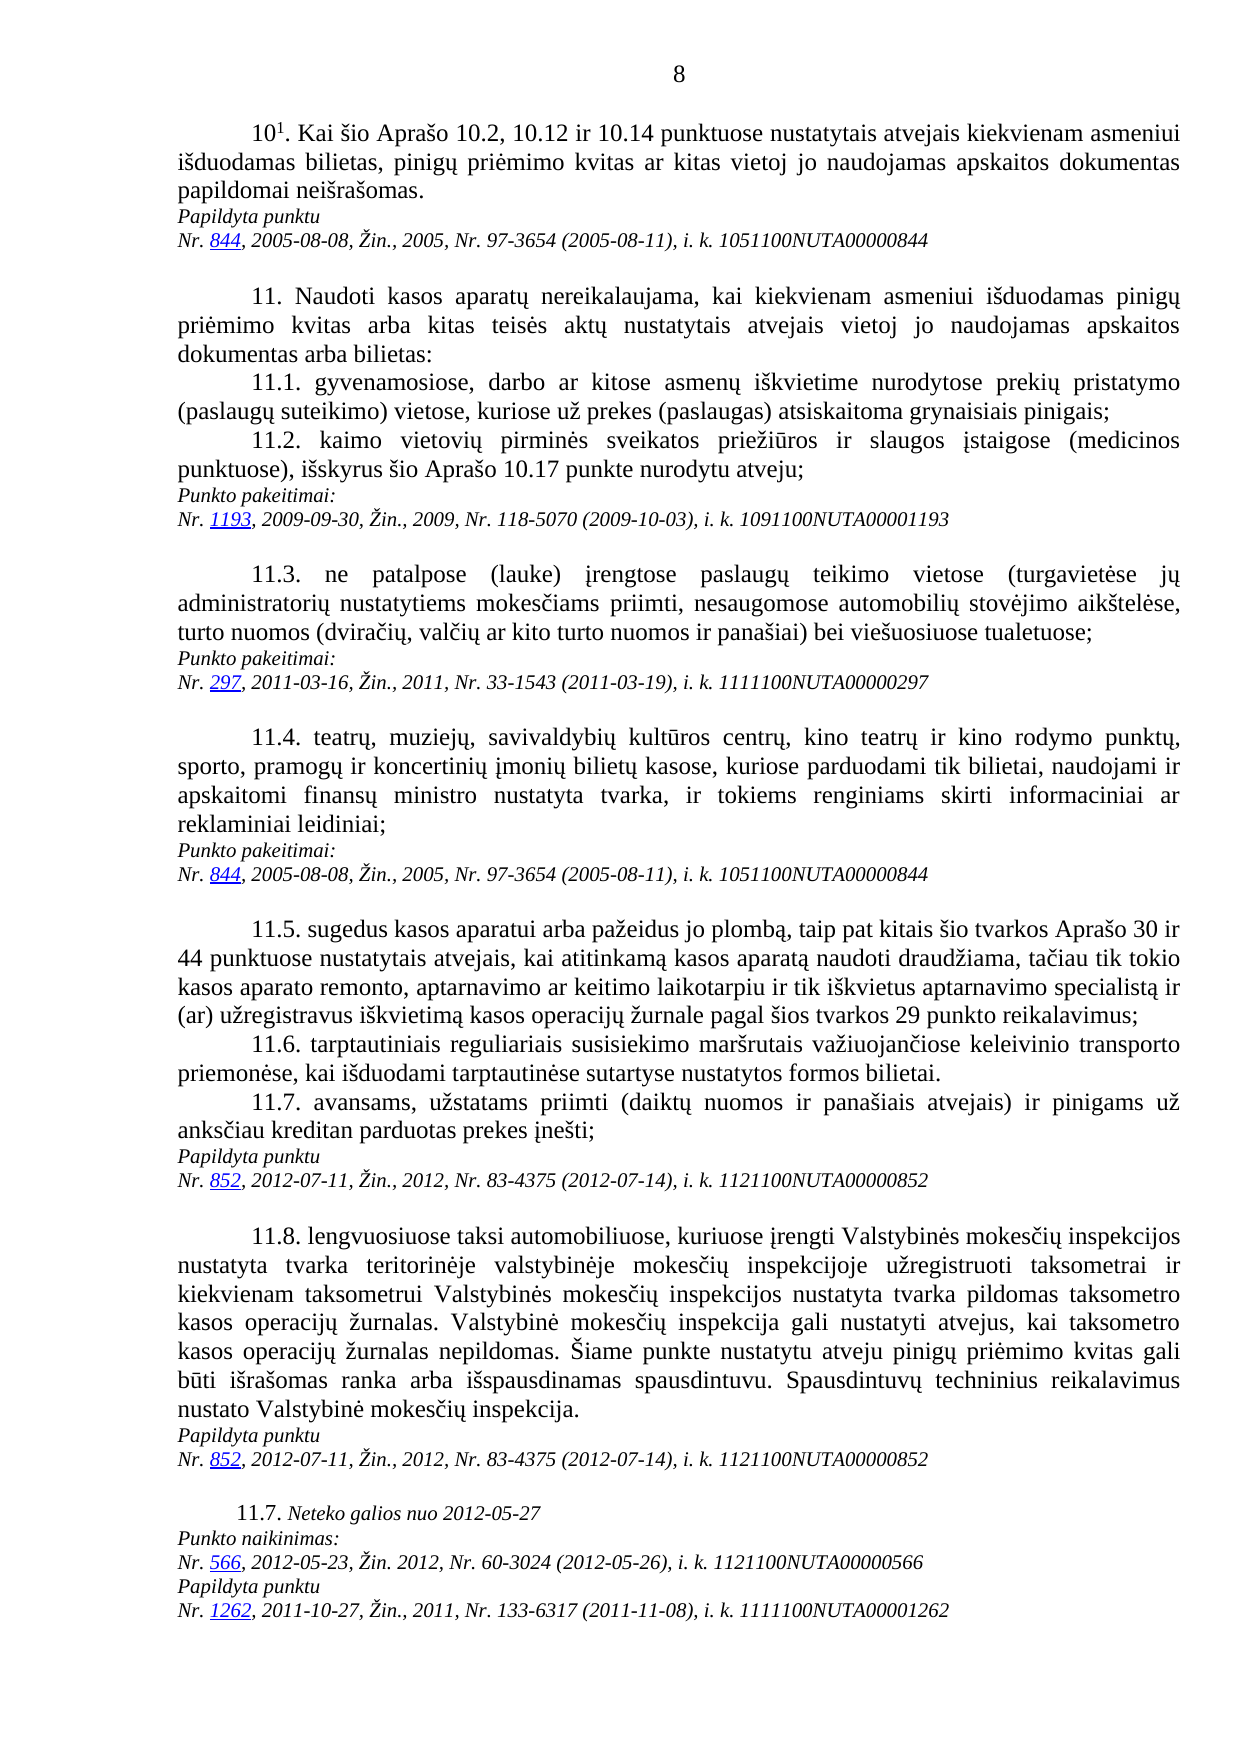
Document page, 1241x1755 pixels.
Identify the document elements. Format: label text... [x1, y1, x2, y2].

text Punkto pakeitimai: [177, 646, 1181, 670]
text Nr. 1193, 2009-09-30, Žin., 2009, Nr. 118-5070 (2009-10-03), i. k. 1091100NUTA00001193 [177, 507, 1181, 531]
text Punkto pakeitimai: [177, 482, 1181, 507]
text Papildyta punktu [177, 1144, 1181, 1168]
text 11.2. kaimo vietovių pirminės sveikatos priežiūros ir slaugos įstaigose (medicinos punktuose), išskyrus šio Aprašo 10.17 punkte nurodytu atveju; [177, 425, 1181, 482]
text Nr. 852, 2012-07-11, Žin., 2012, Nr. 83-4375 (2012-07-14), i. k. 1121100NUTA00000852 [177, 1168, 1181, 1192]
text 11.1. gyvenamosiose, darbo ar kitose asmenų iškvietime nurodytose prekių pristatymo (paslaugų suteikimo) vietose, kuriose už prekes (paslaugas) atsiskaitoma grynaisiais pinigais; [177, 367, 1181, 425]
text 11.4. teatrų, muziejų, savivaldybių kultūros centrų, kino teatrų ir kino rodymo punktų, sporto, pramogų ir koncertinių įmonių bilietų kasose, kuriose parduodami tik bilietai, naudojami ir apskaitomi finansų ministro nustatyta tvarka, ir tokiems renginiams skirti informaciniai ar reklaminiai leidiniai; [177, 722, 1181, 837]
text 11.7. avansams, užstatams priimti (daiktų nuomos ir panašiais atvejais) ir pinigams už anksčiau kreditan parduotas prekes įnešti; [177, 1087, 1181, 1144]
text Punkto naikinimas: [177, 1526, 1181, 1550]
text Punkto pakeitimai: [177, 837, 1181, 862]
text 101. Kai šio Aprašo 10.2, 10.12 ir 10.14 punktuose nustatytais atvejais kiekvienam asmeniui išduodamas bilietas, pinigų priėmimo kvitas ar kitas vietoj jo naudojamas apskaitos dokumentas papildomai neišrašomas. [177, 118, 1181, 204]
text Nr. 1262, 2011-10-27, Žin., 2011, Nr. 133-6317 (2011-11-08), i. k. 1111100NUTA00001262 [177, 1598, 1181, 1622]
text Nr. 566, 2012-05-23, Žin. 2012, Nr. 60-3024 (2012-05-26), i. k. 1121100NUTA00000566 [177, 1550, 1181, 1574]
text Nr. 844, 2005-08-08, Žin., 2005, Nr. 97-3654 (2005-08-11), i. k. 1051100NUTA00000844 [177, 228, 1181, 252]
text 11.3. ne patalpose (lauke) įrengtose paslaugų teikimo vietose (turgavietėse jų administratorių nustatytiems mokesčiams priimti, nesaugomose automobilių stovėjimo aikštelėse, turto nuomos (dviračių, valčių ar kito turto nuomos ir panašiai) bei viešuosiuose tualetuose; [177, 559, 1181, 646]
text Papildyta punktu [177, 204, 1181, 228]
text 11.5. sugedus kasos aparatui arba pažeidus jo plombą, taip pat kitais šio tvarkos Aprašo 30 ir 44 punktuose nustatytais atvejais, kai atitinkamą kasos aparatą naudoti draudžiama, tačiau tik tokio kasos aparato remonto, aptarnavimo ar keitimo laikotarpiu ir tik iškvietus aptarnavimo specialistą ir (ar) užregistravus iškvietimą kasos operacijų žurnale pagal šios tvarkos 29 punkto reikalavimus; [177, 914, 1181, 1029]
text Papildyta punktu [177, 1574, 1181, 1598]
text 11. Naudoti kasos aparatų nereikalaujama, kai kiekvienam asmeniui išduodamas pinigų priėmimo kvitas arba kitas teisės aktų nustatytais atvejais vietoj jo naudojamas apskaitos dokumentas arba bilietas: [177, 281, 1181, 367]
text Nr. 852, 2012-07-11, Žin., 2012, Nr. 83-4375 (2012-07-14), i. k. 1121100NUTA00000852 [177, 1447, 1181, 1471]
text Papildyta punktu [177, 1422, 1181, 1447]
text 11.7. Neteko galios nuo 2012-05-27 [177, 1499, 1181, 1526]
text 11.8. lengvuosiuose taksi automobiliuose, kuriuose įrengti Valstybinės mokesčių inspekcijos nustatyta tvarka teritorinėje valstybinėje mokesčių inspekcijoje užregistruoti taksometrai ir kiekvienam taksometrui Valstybinės mokesčių inspekcijos nustatyta tvarka pildomas taksometro kasos operacijų žurnalas. Valstybinė mokesčių inspekcija gali nustatyti atvejus, kai taksometro kasos operacijų žurnalas nepildomas. Šiame punkte nustatytu atveju pinigų priėmimo kvitas gali būti išrašomas ranka arba išspausdinamas spausdintuvu. Spausdintuvų techninius reikalavimus nustato Valstybinė mokesčių inspekcija. [177, 1221, 1181, 1422]
text Nr. 844, 2005-08-08, Žin., 2005, Nr. 97-3654 (2005-08-11), i. k. 1051100NUTA00000844 [177, 862, 1181, 886]
text Nr. 297, 2011-03-16, Žin., 2011, Nr. 33-1543 (2011-03-19), i. k. 1111100NUTA00000297 [177, 670, 1181, 694]
text 11.6. tarptautiniais reguliariais susisiekimo maršrutais važiuojančiose keleivinio transporto priemonėse, kai išduodami tarptautinėse sutartyse nustatytos formos bilietai. [177, 1029, 1181, 1087]
